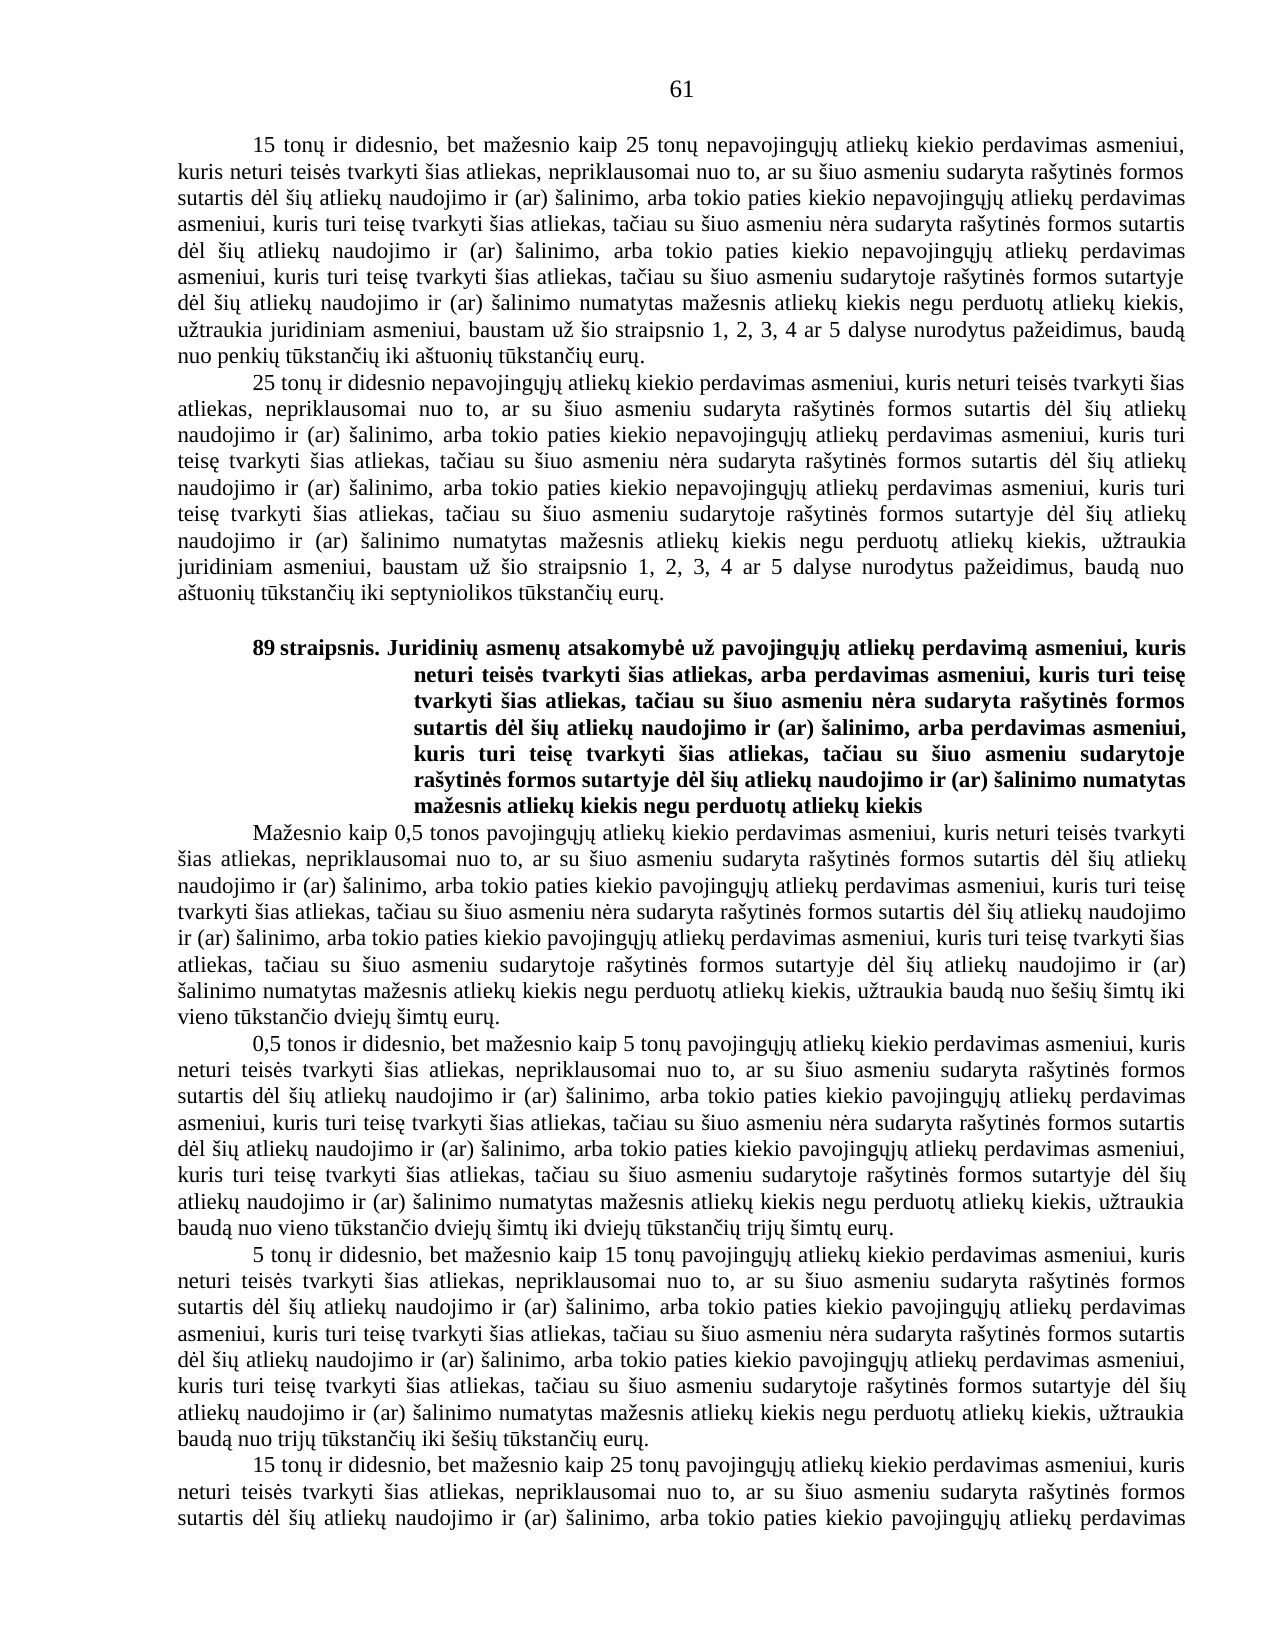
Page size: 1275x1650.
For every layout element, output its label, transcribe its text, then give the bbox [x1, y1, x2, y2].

text Mažesnio kaip 0,5 tonos pavojingųjų atliekų kiekio perdavimas asmeniui, kuris neturi teisės tvarkyti šias atliekas, nepriklausomai nuo to, ar su šiuo asmeniu sudaryta rašytinės formos sutartis dėl šių atliekų naudojimo ir (ar) šalinimo, arba tokio paties kiekio pavojingųjų atliekų perdavimas asmeniui, kuris turi teisę tvarkyti šias atliekas, tačiau su šiuo asmeniu nėra sudaryta rašytinės formos sutartis dėl šių atliekų naudojimo ir (ar) šalinimo, arba tokio paties kiekio pavojingųjų atliekų perdavimas asmeniui, kuris turi teisę tvarkyti šias atliekas, tačiau su šiuo asmeniu sudarytoje rašytinės formos sutartyje dėl šių atliekų naudojimo ir (ar) šalinimo numatytas mažesnis atliekų kiekis negu perduotų atliekų kiekis, užtraukia baudą nuo šešių šimtų iki vieno tūkstančio dviejų šimtų eurų. [177, 819, 1186, 1030]
text 15 tonų ir didesnio, bet mažesnio kaip 25 tonų pavojingųjų atliekų kiekio perdavimas asmeniui, kuris neturi teisės tvarkyti šias atliekas, nepriklausomai nuo to, ar su šiuo asmeniu sudaryta rašytinės formos sutartis dėl šių atliekų naudojimo ir (ar) šalinimo, arba tokio paties kiekio pavojingųjų atliekų perdavimas [177, 1451, 1186, 1531]
text 0,5 tonos ir didesnio, bet mažesnio kaip 5 tonų pavojingųjų atliekų kiekio perdavimas asmeniui, kuris neturi teisės tvarkyti šias atliekas, nepriklausomai nuo to, ar su šiuo asmeniu sudaryta rašytinės formos sutartis dėl šių atliekų naudojimo ir (ar) šalinimo, arba tokio paties kiekio pavojingųjų atliekų perdavimas asmeniui, kuris turi teisę tvarkyti šias atliekas, tačiau su šiuo asmeniu nėra sudaryta rašytinės formos sutartis dėl šių atliekų naudojimo ir (ar) šalinimo, arba tokio paties kiekio pavojingųjų atliekų perdavimas asmeniui, kuris turi teisę tvarkyti šias atliekas, tačiau su šiuo asmeniu sudarytoje rašytinės formos sutartyje dėl šių atliekų naudojimo ir (ar) šalinimo numatytas mažesnis atliekų kiekis negu perduotų atliekų kiekis, užtraukia baudą nuo vieno tūkstančio dviejų šimtų iki dviejų tūkstančių trijų šimtų eurų. [177, 1030, 1186, 1241]
text 89 straipsnis. Juridinių asmenų atsakomybė už pavojingųjų atliekų perdavimą asmeniui, kuris neturi teisės tvarkyti šias atliekas, arba perdavimas asmeniui, kuris turi teisę tvarkyti šias atliekas, tačiau su šiuo asmeniu nėra sudaryta rašytinės formos sutartis dėl šių atliekų naudojimo ir (ar) šalinimo, arba perdavimas asmeniui, kuris turi teisę tvarkyti šias atliekas, tačiau su šiuo asmeniu sudarytoje rašytinės formos sutartyje dėl šių atliekų naudojimo ir (ar) šalinimo numatytas mažesnis atliekų kiekis negu perduotų atliekų kiekis [252, 634, 1186, 819]
text 15 tonų ir didesnio, bet mažesnio kaip 25 tonų nepavojingųjų atliekų kiekio perdavimas asmeniui, kuris neturi teisės tvarkyti šias atliekas, nepriklausomai nuo to, ar su šiuo asmeniu sudaryta rašytinės formos sutartis dėl šių atliekų naudojimo ir (ar) šalinimo, arba tokio paties kiekio nepavojingųjų atliekų perdavimas asmeniui, kuris turi teisę tvarkyti šias atliekas, tačiau su šiuo asmeniu nėra sudaryta rašytinės formos sutartis dėl šių atliekų naudojimo ir (ar) šalinimo, arba tokio paties kiekio nepavojingųjų atliekų perdavimas asmeniui, kuris turi teisę tvarkyti šias atliekas, tačiau su šiuo asmeniu sudarytoje rašytinės formos sutartyje dėl šių atliekų naudojimo ir (ar) šalinimo numatytas mažesnis atliekų kiekis negu perduotų atliekų kiekis, užtraukia juridiniam asmeniui, baustam už šio straipsnio 1, 2, 3, 4 ar 5 dalyse nurodytus pažeidimus, baudą nuo penkių tūkstančių iki aštuonių tūkstančių eurų. [177, 131, 1186, 368]
text 25 tonų ir didesnio nepavojingųjų atliekų kiekio perdavimas asmeniui, kuris neturi teisės tvarkyti šias atliekas, nepriklausomai nuo to, ar su šiuo asmeniu sudaryta rašytinės formos sutartis dėl šių atliekų naudojimo ir (ar) šalinimo, arba tokio paties kiekio nepavojingųjų atliekų perdavimas asmeniui, kuris turi teisę tvarkyti šias atliekas, tačiau su šiuo asmeniu nėra sudaryta rašytinės formos sutartis dėl šių atliekų naudojimo ir (ar) šalinimo, arba tokio paties kiekio nepavojingųjų atliekų perdavimas asmeniui, kuris turi teisę tvarkyti šias atliekas, tačiau su šiuo asmeniu sudarytoje rašytinės formos sutartyje dėl šių atliekų naudojimo ir (ar) šalinimo numatytas mažesnis atliekų kiekis negu perduotų atliekų kiekis, užtraukia juridiniam asmeniui, baustam už šio straipsnio 1, 2, 3, 4 ar 5 dalyse nurodytus pažeidimus, baudą nuo aštuonių tūkstančių iki septyniolikos tūkstančių eurų. [177, 368, 1186, 606]
text 5 tonų ir didesnio, bet mažesnio kaip 15 tonų pavojingųjų atliekų kiekio perdavimas asmeniui, kuris neturi teisės tvarkyti šias atliekas, nepriklausomai nuo to, ar su šiuo asmeniu sudaryta rašytinės formos sutartis dėl šių atliekų naudojimo ir (ar) šalinimo, arba tokio paties kiekio pavojingųjų atliekų perdavimas asmeniui, kuris turi teisę tvarkyti šias atliekas, tačiau su šiuo asmeniu nėra sudaryta rašytinės formos sutartis dėl šių atliekų naudojimo ir (ar) šalinimo, arba tokio paties kiekio pavojingųjų atliekų perdavimas asmeniui, kuris turi teisę tvarkyti šias atliekas, tačiau su šiuo asmeniu sudarytoje rašytinės formos sutartyje dėl šių atliekų naudojimo ir (ar) šalinimo numatytas mažesnis atliekų kiekis negu perduotų atliekų kiekis, užtraukia baudą nuo trijų tūkstančių iki šešių tūkstančių eurų. [177, 1241, 1186, 1451]
